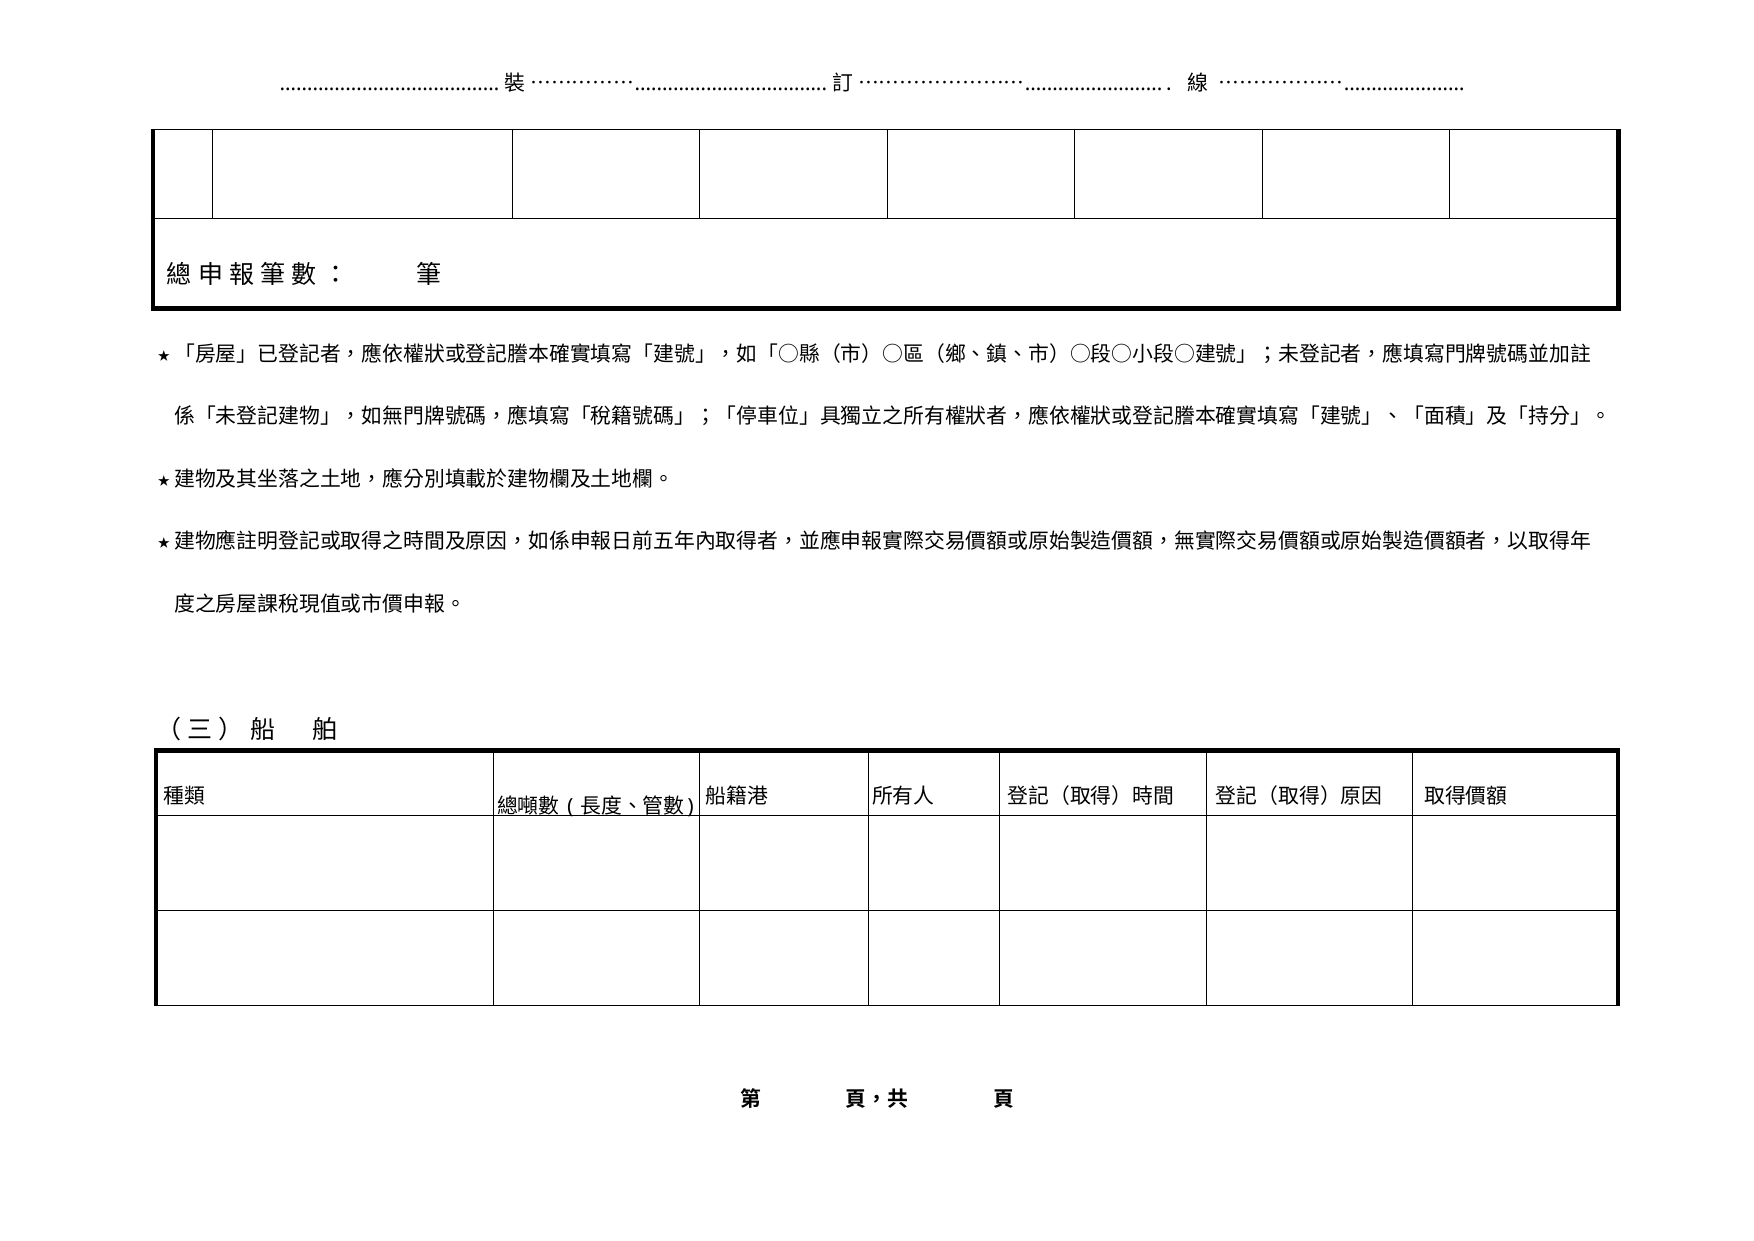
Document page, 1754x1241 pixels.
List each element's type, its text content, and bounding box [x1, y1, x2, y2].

table_header 船籍港 [700, 753, 868, 815]
table_header 取得價額 [1413, 753, 1616, 815]
table_cell [1207, 911, 1412, 1005]
table_cell [1263, 130, 1449, 217]
text ★建物應註明登記或取得之時間及原因，如係申報日前五年內取得者，並應申報實際交易價額或原始製造價額，無實際交易價額或原始製造價額者，以取得年度之房屋課稅現值或市價申報。 [150, 498, 1601, 623]
table_header 登記（取得）時間 [1000, 753, 1206, 815]
table_cell [1207, 816, 1412, 910]
table_header 所有人 [869, 753, 999, 815]
table_header 總噸數(長度、管數) [494, 753, 699, 815]
table_cell 總申報筆數： 筆 [155, 219, 1616, 306]
table_cell [1450, 130, 1616, 217]
table_cell [158, 911, 493, 1005]
table_header 登記（取得）原因 [1207, 753, 1412, 815]
text ★「房屋」已登記者，應依權狀或登記謄本確實填寫「建號」，如「○縣（市）○區（鄉、鎮、市）○段○小段○建號」；未登記者，應填寫門牌號碼並加註係「未登記建物」，如無門牌號碼，應填寫「稅籍號碼」；「停車位」具獨立之所有權狀者，應依權狀或登記謄本確實填寫「建號」、「面積」及「持分」。 [150, 311, 1601, 436]
table_header 種類 [158, 753, 493, 815]
table_cell [1413, 911, 1616, 1005]
table_cell [869, 816, 999, 910]
table_cell [700, 911, 868, 1005]
table_cell [888, 130, 1074, 217]
table_cell [1000, 816, 1206, 910]
table_cell [1075, 130, 1262, 217]
table_cell [869, 911, 999, 1005]
table_cell [158, 816, 493, 910]
table_cell [213, 130, 512, 217]
table_cell [1413, 816, 1616, 910]
table_cell [155, 130, 212, 217]
table_cell [1000, 911, 1206, 1005]
text ★建物及其坐落之土地，應分別填載於建物欄及土地欄。 [129, 436, 1601, 498]
table_cell [700, 816, 868, 910]
table_cell [494, 911, 699, 1005]
text （三）船 舶 [153, 686, 1601, 748]
table_cell [494, 816, 699, 910]
table_cell [513, 130, 699, 217]
table_cell [700, 130, 887, 217]
